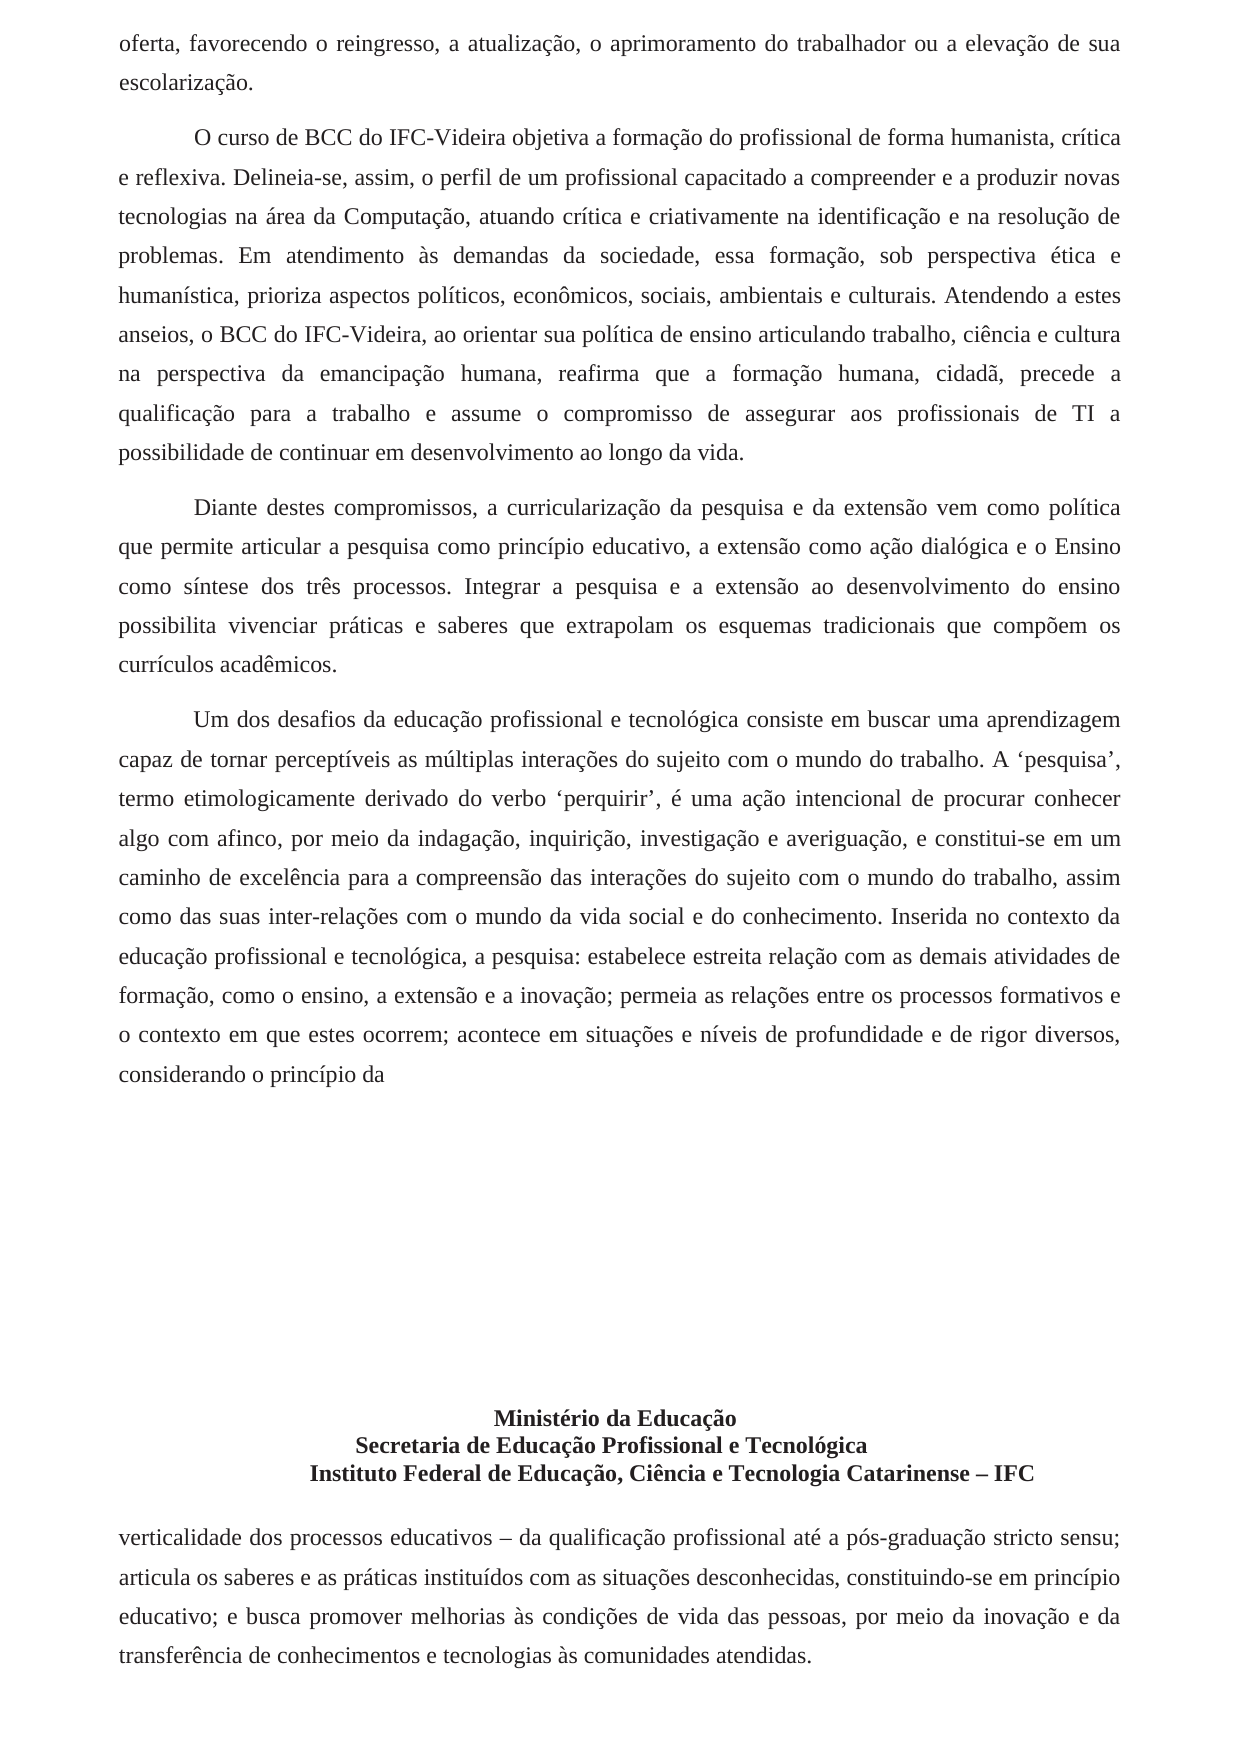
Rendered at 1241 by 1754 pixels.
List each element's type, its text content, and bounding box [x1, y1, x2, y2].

text Ministério da Educação [493, 1404, 1231, 1432]
picture [117, 1229, 367, 1313]
text Secretaria de Educação Profissional e Tecnológica [355, 1432, 1231, 1459]
text oferta, favorecendo o reingresso, a atualização, o aprimoramento do trabalhador ou a elevação de sua escolarização. [119, 29, 1122, 96]
picture [555, 1312, 647, 1404]
text O curso de BCC do IFC-Videira objetiva a formação do profissional de forma humanista, crítica e reflexiva. Delineia-se, assim, o perfil de um profissional capacitado a compreender e a produzir novas tecnologias na área da Computação, atuando crítica e criativamente na identificação e na resolução de problemas. Em atendimento às demandas da sociedade, essa formação, sob perspectiva ética e humanística, prioriza aspectos políticos, econômicos, sociais, ambientais e culturais. Atendendo a estes anseios, o BCC do IFC-Videira, ao orientar sua política de ensino articulando trabalho, ciência e cultura na perspectiva da emancipação humana, reafirma que a formação humana, cidadã, precede a qualificação para a trabalho e assume o compromisso de assegurar aos profissionais de TI a possibilidade de continuar em desenvolvimento ao longo da vida. [118, 123, 1123, 466]
text Um dos desafios da educação profissional e tecnológica consiste em buscar uma aprendizagem capaz de tornar perceptíveis as múltiplas interações do sujeito com o mundo do trabalho. A ‘pesquisa’, termo etimologicamente derivado do verbo ‘perquirir’, é uma ação intencional de procurar conhecer algo com afinco, por meio da indagação, inquirição, investigação e averiguação, e constitui-se em um caminho de excelência para a compreensão das interações do sujeito com o mundo do trabalho, assim como das suas inter-relações com o mundo da vida social e do conhecimento. Inserida no contexto da educação profissional e tecnológica, a pesquisa: estabelece estreita relação com as demais atividades de formação, como o ensino, a extensão e a inovação; permeia as relações entre os processos formativos e o contexto em que estes ocorrem; acontece em situações e níveis de profundidade e de rigor diversos, considerando o princípio da [118, 705, 1123, 1087]
text verticalidade dos processos educativos – da qualificação profissional até a pós-graduação stricto sensu; articula os saberes e as práticas instituídos com as situações desconhecidas, constituindo-se em princípio educativo; e busca promover melhorias às condições de vida das pessoas, por meio da inovação e da transferência de conhecimentos e tecnologias às comunidades atendidas. [118, 1523, 1123, 1669]
text Instituto Federal de Educação, Ciência e Tecnologia Catarinense – IFC [114, 1459, 1231, 1487]
text Diante destes compromissos, a curricularização da pesquisa e da extensão vem como política que permite articular a pesquisa como princípio educativo, a extensão como ação dialógica e o Ensino como síntese dos três processos. Integrar a pesquisa e a extensão ao desenvolvimento do ensino possibilita vivenciar práticas e saberes que extrapolam os esquemas tradicionais que compõem os currículos acadêmicos. [118, 493, 1122, 678]
